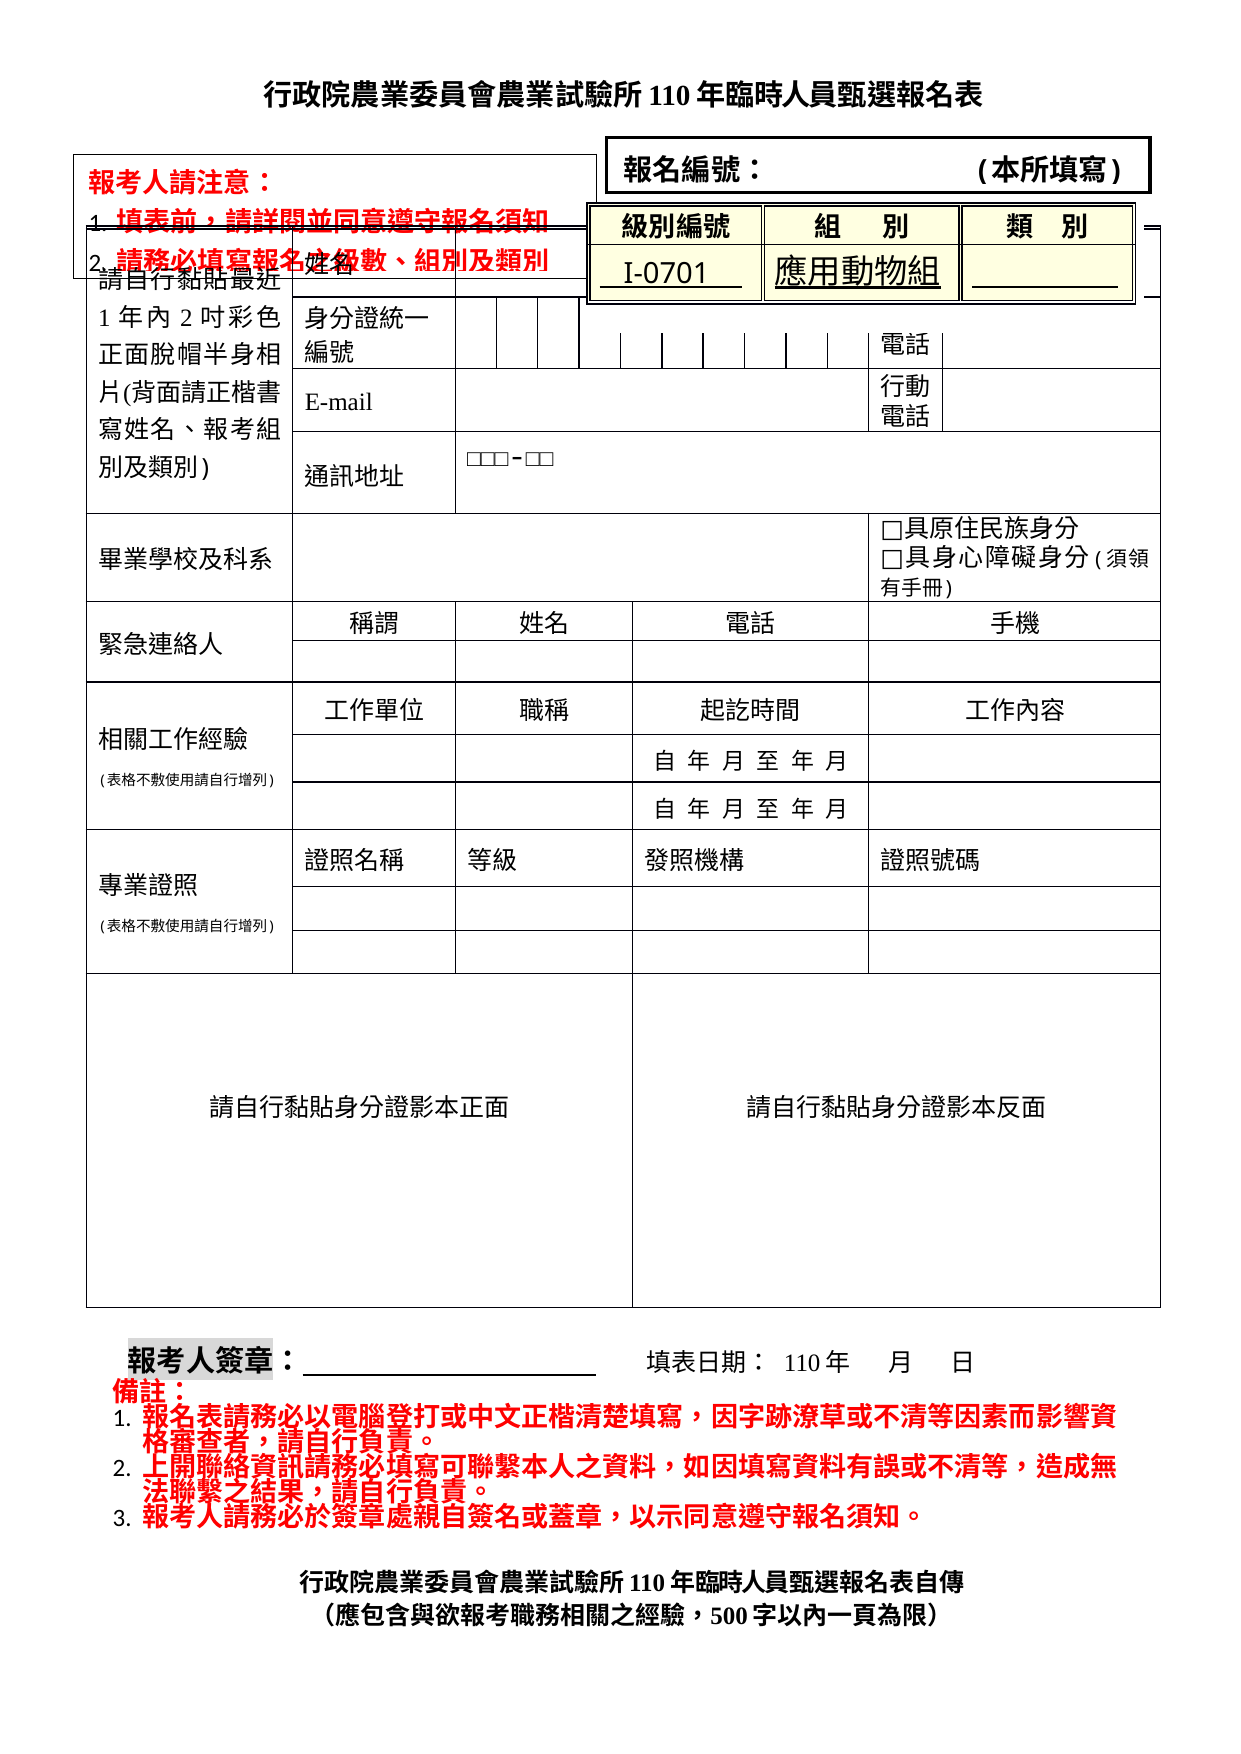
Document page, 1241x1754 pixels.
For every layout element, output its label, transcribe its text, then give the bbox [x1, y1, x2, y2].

table_cell [943, 369, 1160, 431]
table_cell [663, 333, 702, 368]
text 報考人請注意： [88, 161, 581, 200]
table_header 請自行黏貼最近1年內2吋彩色正面脫帽半身相片(背面請正楷書寫姓名、報考組別及類別) [87, 279, 292, 513]
table_cell 行動電話 [869, 369, 942, 431]
table_cell 自 年 月 至 年 月 [633, 783, 868, 829]
list 報名表請務必以電腦登打或中文正楷清楚填寫，因字跡潦草或不清等因素而影響資格審查者，請自行負責。 [112, 1406, 154, 1456]
table_cell [456, 298, 496, 368]
table_cell 工作內容 [869, 683, 1160, 733]
table_cell E-mail [293, 369, 455, 431]
table_cell [456, 783, 632, 829]
table_cell [704, 333, 744, 368]
text 報名編號： (本所填寫) [623, 146, 1133, 184]
table_cell [869, 641, 1160, 681]
table_cell 姓名 [456, 602, 632, 640]
table_header 類 別 [963, 207, 1132, 244]
table_cell 應用動物組 [765, 245, 958, 300]
table_cell [456, 735, 632, 781]
table_cell 電話 [633, 602, 868, 640]
table_cell 稱謂 [293, 602, 455, 640]
table_cell [456, 641, 632, 681]
list 上開聯絡資訊請務必填寫可聯繫本人之資料，如因填寫資料有誤或不清等，造成無法聯繫之結果，請自行負責。 [233, 1456, 1134, 1506]
list 填表前，請詳閱並同意遵守報名須知 [88, 230, 292, 239]
list 報考人請務必於簽章處親自簽名或蓋章，以示同意遵守報名須知。 [112, 1506, 1134, 1531]
table_cell [497, 298, 537, 368]
table_cell [456, 369, 868, 431]
table_cell [293, 887, 455, 930]
table_cell 證照名稱 [293, 830, 455, 886]
table_header 組 別 [765, 207, 958, 244]
table_cell [293, 735, 455, 781]
table_cell □□□-□□ [456, 432, 1160, 513]
table_cell [943, 298, 1160, 368]
table_cell [963, 245, 1132, 300]
text 行政院農業委員會農業試驗所110年臨時人員甄選報名表 [113, 75, 1134, 112]
list 請務必填寫報名之級數、組別及類別 [88, 239, 292, 271]
table_cell [456, 931, 632, 973]
table_cell [869, 735, 1160, 781]
list 報名表請務必以電腦登打或中文正楷清楚填寫，因字跡潦草或不清等因素而影響資格審查者，請自行負責。 [311, 1406, 1134, 1456]
table_cell [293, 783, 455, 829]
text 報考人簽章： 填表日期： 110年 月 日 [112, 1333, 1091, 1381]
table_cell [869, 783, 1160, 829]
list 填表前，請詳閱並同意遵守報名須知 [293, 230, 455, 239]
table_cell 請自行黏貼身分證影本正面 [87, 974, 632, 1307]
text 備註： [112, 1381, 1134, 1406]
table_cell 手機 [869, 602, 1160, 640]
table_cell [456, 887, 632, 930]
table_cell 身分證統一編號 [293, 298, 455, 368]
table_cell 相關工作經驗 (表格不敷使用請自行增列) [87, 683, 292, 829]
table_header 姓名 [293, 279, 455, 296]
table_cell 住宅電話 [869, 333, 942, 368]
table_cell [633, 887, 868, 930]
table_cell 起訖時間 [633, 683, 868, 733]
table_cell [787, 333, 827, 368]
list 上開聯絡資訊請務必填寫可聯繫本人之資料，如因填寫資料有誤或不清等，造成無法聯繫之結果，請自行負責。 [183, 1456, 208, 1506]
list 報名表請務必以電腦登打或中文正楷清楚填寫，因字跡潦草或不清等因素而影響資格審查者，請自行負責。 [156, 1406, 324, 1456]
table_cell 請自行黏貼身分證影本反面 [633, 974, 1160, 1307]
table_cell [633, 931, 868, 973]
table_header 年 月 日 [1144, 230, 1160, 296]
table_cell [621, 333, 661, 368]
table_cell 職稱 [456, 683, 632, 733]
list 請務必填寫報名之級數、組別及類別 [456, 239, 581, 271]
table_cell 畢業學校及科系 [87, 514, 292, 601]
list 上開聯絡資訊請務必填寫可聯繫本人之資料，如因填寫資料有誤或不清等，造成無法聯繫之結果，請自行負責。 [205, 1456, 242, 1506]
table_cell [633, 641, 868, 681]
table_cell 工作單位 [293, 683, 455, 733]
table_cell 專業證照 (表格不敷使用請自行增列) [87, 830, 292, 973]
table_cell [580, 298, 620, 368]
table_cell [745, 333, 785, 368]
table_header 級別編號 [591, 207, 761, 244]
text （應包含與欲報考職務相關之經驗，500字以內一頁為限） [112, 1598, 1150, 1631]
table_cell 通訊地址 [293, 432, 455, 513]
list 填表前，請詳閱並同意遵守報名須知 [456, 230, 581, 239]
list 上開聯絡資訊請務必填寫可聯繫本人之資料，如因填寫資料有誤或不清等，造成無法聯繫之結果，請自行負責。 [112, 1456, 191, 1506]
table_cell [293, 514, 868, 601]
table_cell [869, 887, 1160, 930]
table_cell [293, 641, 455, 681]
table_cell I-0701 [591, 245, 761, 300]
table_cell □具原住民族身分 □具身心障礙身分(須領有手冊) [869, 514, 1160, 601]
table_cell 證照號碼 [869, 830, 1160, 886]
table_cell 緊急連絡人 [87, 602, 292, 681]
table_cell [538, 298, 578, 368]
table_cell 等級 [456, 830, 632, 886]
list 請務必填寫報名之級數、組別及類別 [293, 239, 455, 271]
list 填表前，請詳閱並同意遵守報名須知 [88, 200, 581, 225]
table_cell [293, 931, 455, 973]
table_header [456, 279, 586, 296]
table_cell 自 年 月 至 年 月 [633, 735, 868, 781]
text 行政院農業委員會農業試驗所110年臨時人員甄選報名表自傳 [112, 1564, 1150, 1598]
table_cell [828, 333, 868, 368]
table_cell [869, 931, 1160, 973]
table_cell 發照機構 [633, 830, 868, 886]
